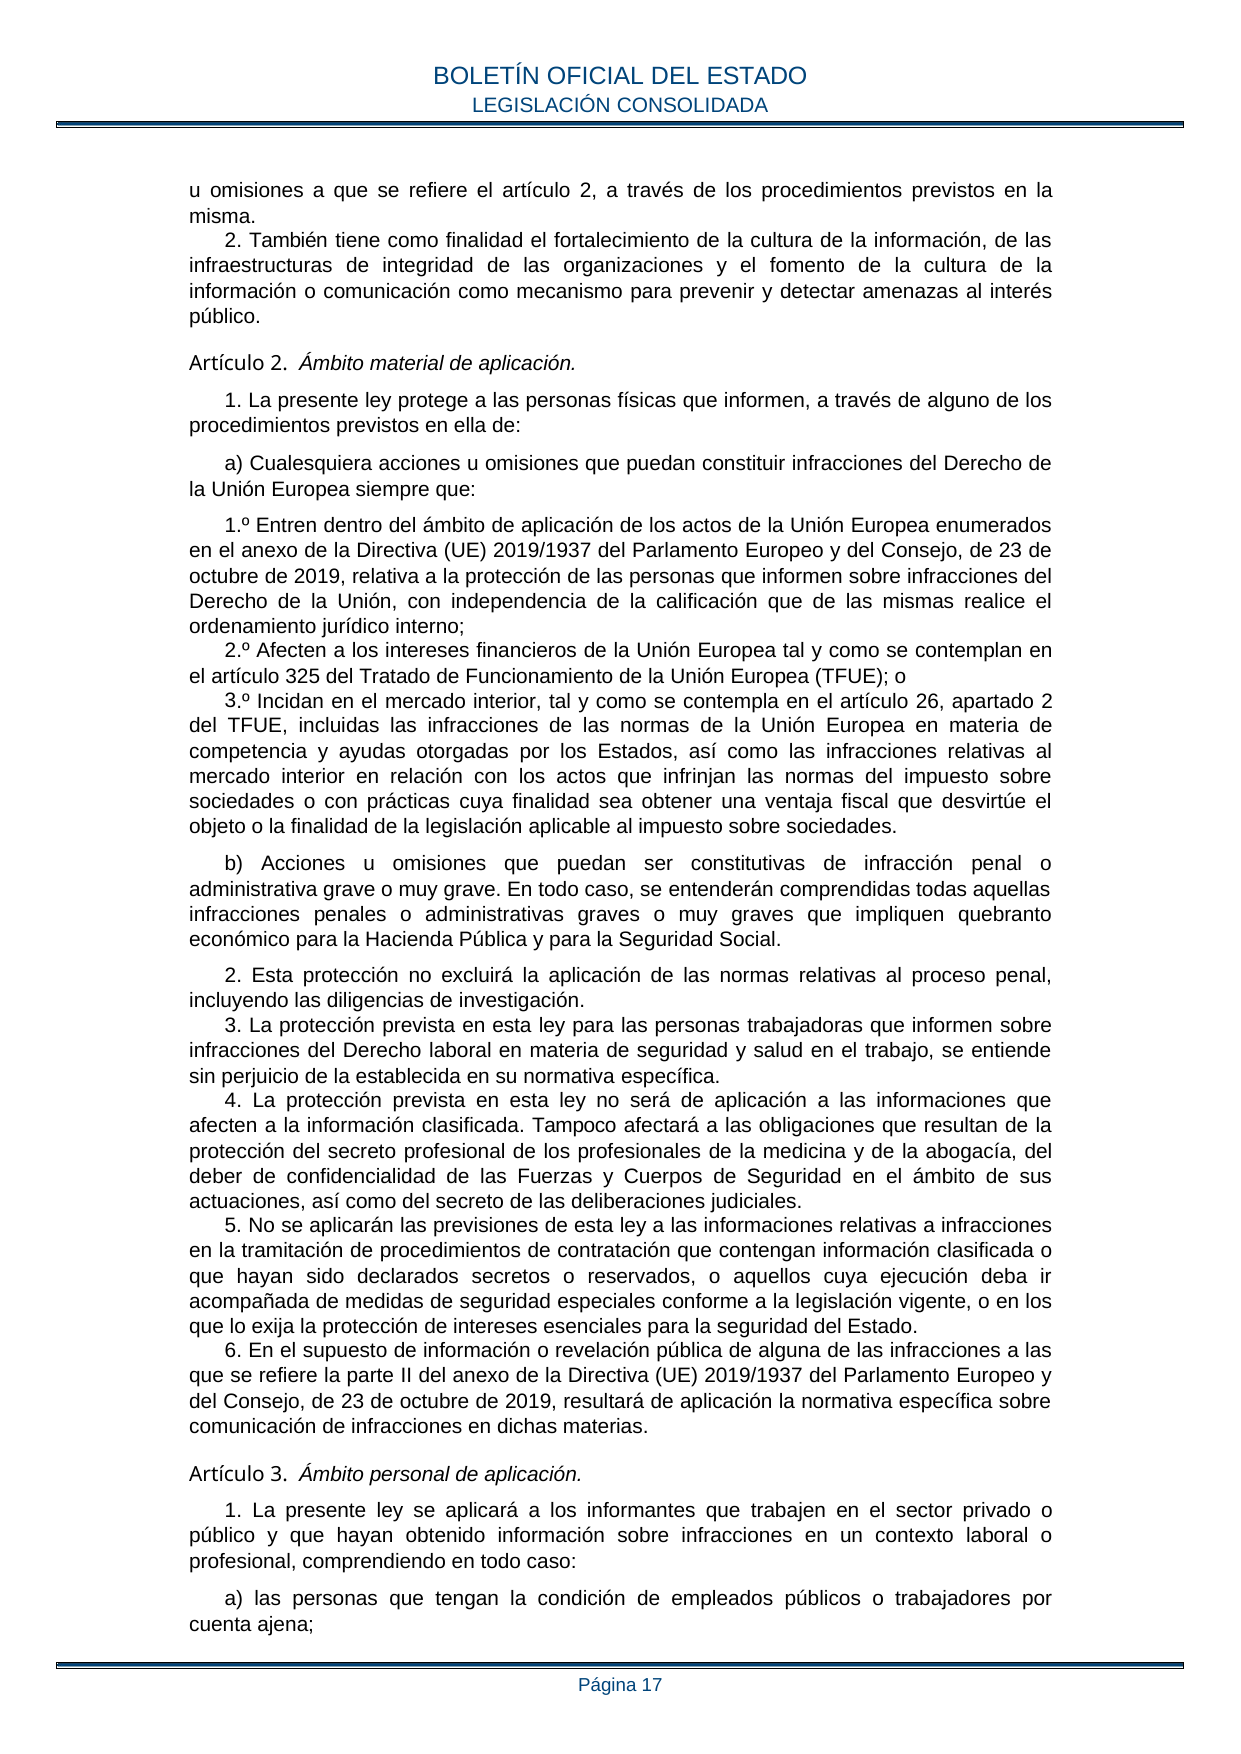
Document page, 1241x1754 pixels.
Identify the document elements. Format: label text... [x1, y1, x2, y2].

text protección del secreto profesional de los profesionales de la medicina y de la abogacía, del [189, 1138, 1076, 1163]
text Derecho de la Unión, con independencia de la calificación que de las mismas realice el [189, 588, 1076, 613]
text en la tramitación de procedimientos de contratación que contengan información clasificada o [189, 1234, 1076, 1263]
text 2 [224, 959, 236, 984]
text . La protección prevista en esta ley no será de aplicación a las informaciones que [236, 1084, 1076, 1109]
text . En el supuesto de información o revelación pública de alguna de las infracciones a las [236, 1334, 1076, 1359]
text infracciones penales o administrativas graves o muy graves que impliquen quebranto [189, 901, 1076, 926]
text que hayan sido declarados secretos o reservados, o aquellos cuya ejecución deba ir [189, 1263, 1076, 1288]
text actuaciones, así como del secreto de las deliberaciones judiciales. [189, 1188, 1076, 1213]
text u omisiones a que se refiere el artículo 2, a través de los procedimientos previstos en la [189, 173, 1076, 203]
text octubre de 2019, relativa a la protección de las personas que informen sobre infracciones del [189, 563, 1076, 588]
text 3 [224, 684, 261, 709]
text a) Cualesquiera acciones u omisiones que puedan constituir infracciones del Derecho de [224, 446, 1076, 476]
text 3 [224, 1009, 236, 1034]
picture [57, 1663, 1183, 1668]
text procedimientos previstos en ella de: [189, 409, 546, 438]
text del Consejo, de 23 de octubre de 2019, resultará de aplicación la normativa específica sobre [189, 1388, 1076, 1413]
text la Unión Europea siempre que: [189, 476, 1076, 501]
text a) las personas que tengan la condición de empleados públicos o trabajadores por [224, 1582, 1076, 1611]
text .º Afecten a los intereses financieros de la Unión Europea tal y como se contemplan en [236, 634, 1076, 663]
text incluyendo las diligencias de investigación. [189, 984, 610, 1013]
text 6 [224, 1334, 236, 1359]
text Artículo 2. Ámbito material de aplicación. [189, 347, 605, 377]
text del TFUE, incluidas las infracciones de las normas de la Unión Europea en materia de [189, 709, 1076, 738]
text infracciones del Derecho laboral en materia de seguridad y salud en el trabajo, se entiende [189, 1034, 1076, 1063]
text deber de confidencialidad de las Fuerzas y Cuerpos de Seguridad en el ámbito de sus [189, 1163, 1076, 1188]
text público. [189, 303, 1076, 328]
text administrativa grave o muy grave. En todo caso, se entenderán comprendidas todas aquellas [189, 876, 1076, 901]
text . Esta protección no excluirá la aplicación de las normas relativas al proceso penal, [236, 959, 1076, 988]
text 2 [224, 223, 236, 248]
text que se refiere la parte II del anexo de la Directiva (UE) 2019/1937 del Parlamento Europeo y [189, 1359, 1076, 1388]
text . La presente ley se aplicará a los informantes que trabajen en el sector privado o [236, 1494, 1076, 1519]
text Artículo 3. Ámbito personal de aplicación. [189, 1457, 611, 1487]
text el artículo 325 del Tratado de Funcionamiento de la Unión Europea (TFUE); o [189, 663, 1076, 688]
text acompañada de medidas de seguridad especiales conforme a la legislación vigente, o en los [189, 1288, 1076, 1313]
text . La presente ley protege a las personas físicas que informen, a través de alguno de los [236, 384, 1076, 413]
text 4 [224, 1084, 236, 1109]
text sociedades o con prácticas cuya finalidad sea obtener una ventaja fiscal que desvirtúe el [189, 788, 1076, 813]
text Página 17 [578, 1670, 687, 1697]
text económico para la Hacienda Pública y para la Seguridad Social. [189, 926, 1076, 951]
text . También tiene como finalidad el fortalecimiento de la cultura de la información, de las [236, 223, 1076, 248]
text que lo exija la protección de intereses esenciales para la seguridad del Estado. [189, 1313, 1076, 1338]
text competencia y ayudas otorgadas por los Estados, así como las infracciones relativas al [189, 738, 1076, 763]
text afecten a la información clasificada. Tampoco afectará a las obligaciones que resultan de la [189, 1109, 1076, 1138]
text 1 [224, 1494, 236, 1519]
text mercado interior en relación con los actos que infrinjan las normas del impuesto sobre [189, 763, 1076, 788]
text ordenamiento jurídico interno; [189, 613, 1076, 638]
text en el anexo de la Directiva (UE) 2019/1937 del Parlamento Europeo y del Consejo, de 23 de [189, 534, 1076, 563]
text información o comunicación como mecanismo para prevenir y detectar amenazas al interés [189, 278, 1076, 303]
text sin perjuicio de la establecida en su normativa específica. [189, 1063, 1076, 1088]
text 2 [224, 634, 236, 663]
text objeto o la finalidad de la legislación aplicable al impuesto sobre sociedades. [189, 813, 1076, 838]
text 1.º Entren dentro del ámbito de aplicación de los actos de la Unión Europea enumerados [224, 509, 1076, 534]
text misma. [189, 203, 1076, 228]
text profesional, comprendiendo en todo caso: [189, 1549, 1076, 1574]
text 5. No se aplicarán las previsiones de esta ley a las informaciones relativas a infracciones [224, 1209, 1076, 1234]
text infraestructuras de integridad de las organizaciones y el fomento de la cultura de la [189, 248, 1076, 278]
picture [57, 122, 1183, 127]
text .º Incidan en el mercado interior, tal y como se contempla en el artículo 26, apartado 2 [261, 688, 1076, 709]
text cuenta ajena; [189, 1611, 1076, 1636]
text b) Acciones u omisiones que puedan ser constitutivas de infracción penal o [224, 846, 1076, 876]
text comunicación de infracciones en dichas materias. [189, 1413, 1076, 1438]
text BOLETÍN OFICIAL DEL ESTADO [433, 56, 832, 92]
text 1 [224, 384, 236, 409]
text público y que hayan obtenido información sobre infracciones en un contexto laboral o [189, 1519, 1076, 1549]
text LEGISLACIÓN CONSOLIDADA [472, 89, 793, 118]
text . La protección prevista en esta ley para las personas trabajadoras que informen sobre [236, 1009, 1076, 1034]
